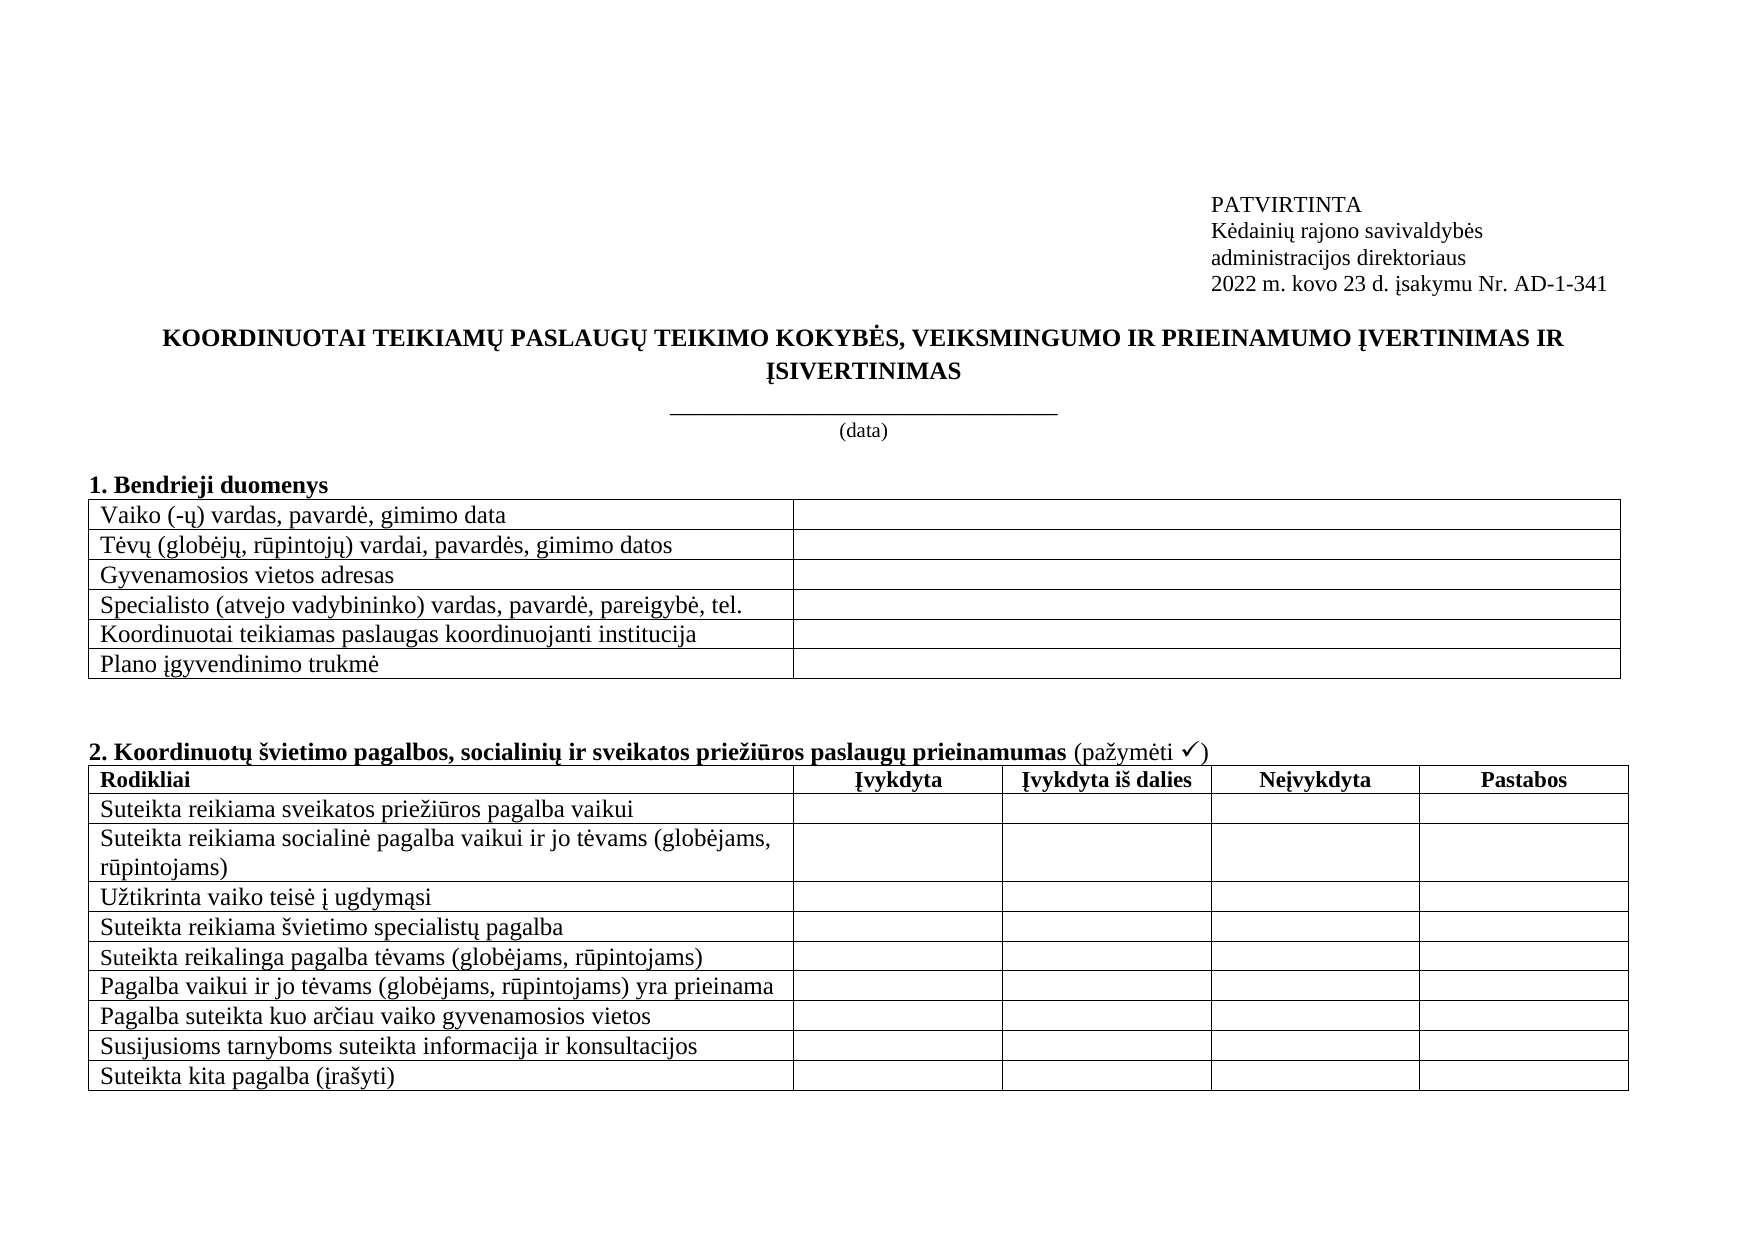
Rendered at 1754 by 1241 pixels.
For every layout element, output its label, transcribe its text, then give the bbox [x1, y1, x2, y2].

table_cell [794, 824, 1002, 881]
table_cell [1212, 971, 1419, 1000]
table_cell [1420, 882, 1628, 911]
table_cell Suteikta reikiama švietimo specialistų pagalba [89, 912, 793, 941]
table_cell [1212, 1001, 1419, 1030]
table_cell [1003, 824, 1211, 881]
table_cell Pagalba vaikui ir jo tėvams (globėjams, rūpintojams) yra prieinama [89, 971, 793, 1000]
table_cell [1212, 942, 1419, 970]
table_cell [1420, 912, 1628, 941]
table_cell [794, 560, 1620, 589]
text 1. Bendrieji duomenys [89, 471, 1638, 499]
table_cell Užtikrinta vaiko teisė į ugdymąsi [89, 882, 793, 911]
table_cell [1003, 971, 1211, 1000]
table_cell Koordinuotai teikiamas paslaugas koordinuojanti institucija [89, 620, 793, 648]
table_cell [794, 590, 1620, 618]
table_cell [1003, 1031, 1211, 1060]
table_cell [1212, 912, 1419, 941]
table_cell [1003, 942, 1211, 970]
table_cell Pagalba suteikta kuo arčiau vaiko gyvenamosios vietos [89, 1001, 793, 1030]
text administracijos direktoriaus [89, 244, 1638, 270]
table_cell [794, 530, 1620, 559]
table_cell Suteikta reikalinga pagalba tėvams (globėjams, rūpintojams) [89, 942, 793, 970]
table_cell [1003, 1061, 1211, 1089]
table_cell Specialisto (atvejo vadybininko) vardas, pavardė, pareigybė, tel. [89, 590, 793, 618]
table_header Įvykdyta [794, 766, 1002, 793]
table_cell [1212, 824, 1419, 881]
table_cell [794, 649, 1620, 678]
text _______________________________ [89, 389, 1638, 418]
table_cell [794, 794, 1002, 822]
text KOORDINUOTAI TEIKIAMŲ PASLAUGŲ TEIKIMO KOKYBĖS, VEIKSMINGUMO IR PRIEINAMUMO ĮVERTINIMAS IR ĮSIVERTINIMAS [89, 323, 1638, 385]
table_cell Plano įgyvendinimo trukmė [89, 649, 793, 678]
table_cell [1420, 1031, 1628, 1060]
table_cell Suteikta reikiama sveikatos priežiūros pagalba vaikui [89, 794, 793, 822]
text 2022 m. kovo 23 d. įsakymu Nr. AD-1-341 [89, 270, 1638, 297]
table_cell Susijusioms tarnyboms suteikta informacija ir konsultacijos [89, 1031, 793, 1060]
table_header Vaiko (-ų) vardas, pavardė, gimimo data [89, 500, 793, 529]
table_cell [1420, 971, 1628, 1000]
table_cell [1420, 1001, 1628, 1030]
table_cell [1420, 794, 1628, 822]
table_cell [794, 1001, 1002, 1030]
table_cell [1003, 1001, 1211, 1030]
table_cell [794, 912, 1002, 941]
table_cell [1420, 1061, 1628, 1089]
table_cell [1003, 912, 1211, 941]
table_cell [794, 620, 1620, 648]
table_cell [1420, 942, 1628, 970]
table_cell Gyvenamosios vietos adresas [89, 560, 793, 589]
table_cell [794, 1061, 1002, 1089]
table_cell [1420, 824, 1628, 881]
table_header Įvykdyta iš dalies [1003, 766, 1211, 793]
table_header Neįvykdyta [1212, 766, 1419, 793]
table_cell [794, 1031, 1002, 1060]
table_cell [794, 971, 1002, 1000]
table_cell [1212, 882, 1419, 911]
table_header Pastabos [1420, 766, 1628, 793]
text 2. Koordinuotų švietimo pagalbos, socialinių ir sveikatos priežiūros paslaugų prieinamumas (pažymėti ) [89, 737, 1638, 765]
table_cell [1212, 794, 1419, 822]
table_cell [1003, 794, 1211, 822]
table_cell [1003, 882, 1211, 911]
text PATVIRTINTA [89, 191, 1638, 217]
table_header Rodikliai [89, 766, 793, 793]
table_cell Tėvų (globėjų, rūpintojų) vardai, pavardės, gimimo datos [89, 530, 793, 559]
table_cell Suteikta reikiama socialinė pagalba vaikui ir jo tėvams (globėjams, rūpintojams) [89, 824, 793, 881]
table_cell [1212, 1061, 1419, 1089]
table_cell [794, 882, 1002, 911]
table_cell [1212, 1031, 1419, 1060]
text Kėdainių rajono savivaldybės [89, 217, 1638, 244]
table_header [794, 500, 1620, 529]
text (data) [89, 418, 1638, 442]
table_cell Suteikta kita pagalba (įrašyti) [89, 1061, 793, 1089]
table_cell [794, 942, 1002, 970]
